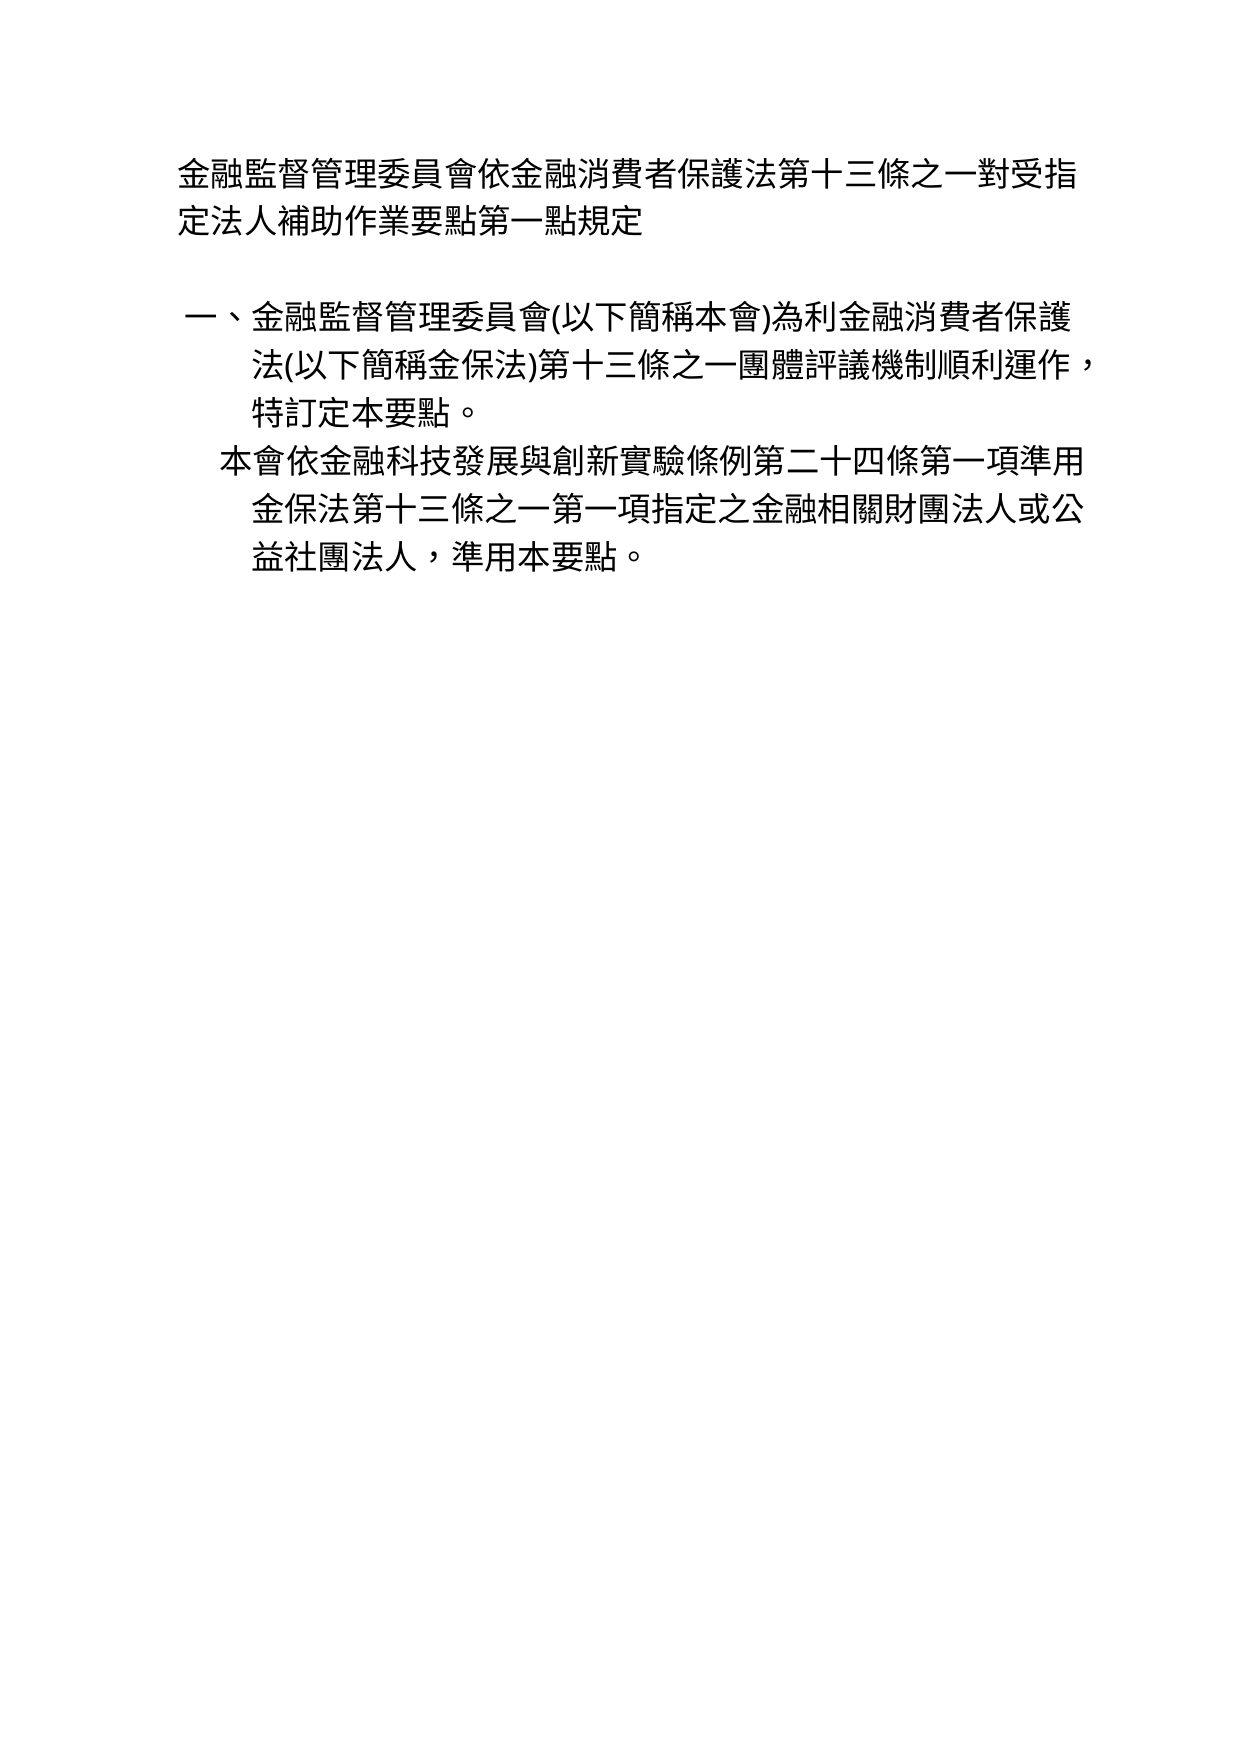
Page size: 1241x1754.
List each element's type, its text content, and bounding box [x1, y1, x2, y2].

text 本會依金融科技發展與創新實驗條例第二十四條第一項準用金保法第十三條之一第一項指定之金融相關財團法人或公益社團法人，準用本要點。 [184, 435, 1092, 579]
text 一、金融監督管理委員會(以下簡稱本會)為利金融消費者保護法(以下簡稱金保法)第十三條之一團體評議機制順利運作，特訂定本要點。 [184, 291, 1092, 435]
text 金融監督管理委員會依金融消費者保護法第十三條之一對受指定法人補助作業要點第一點規定 [177, 148, 1092, 243]
